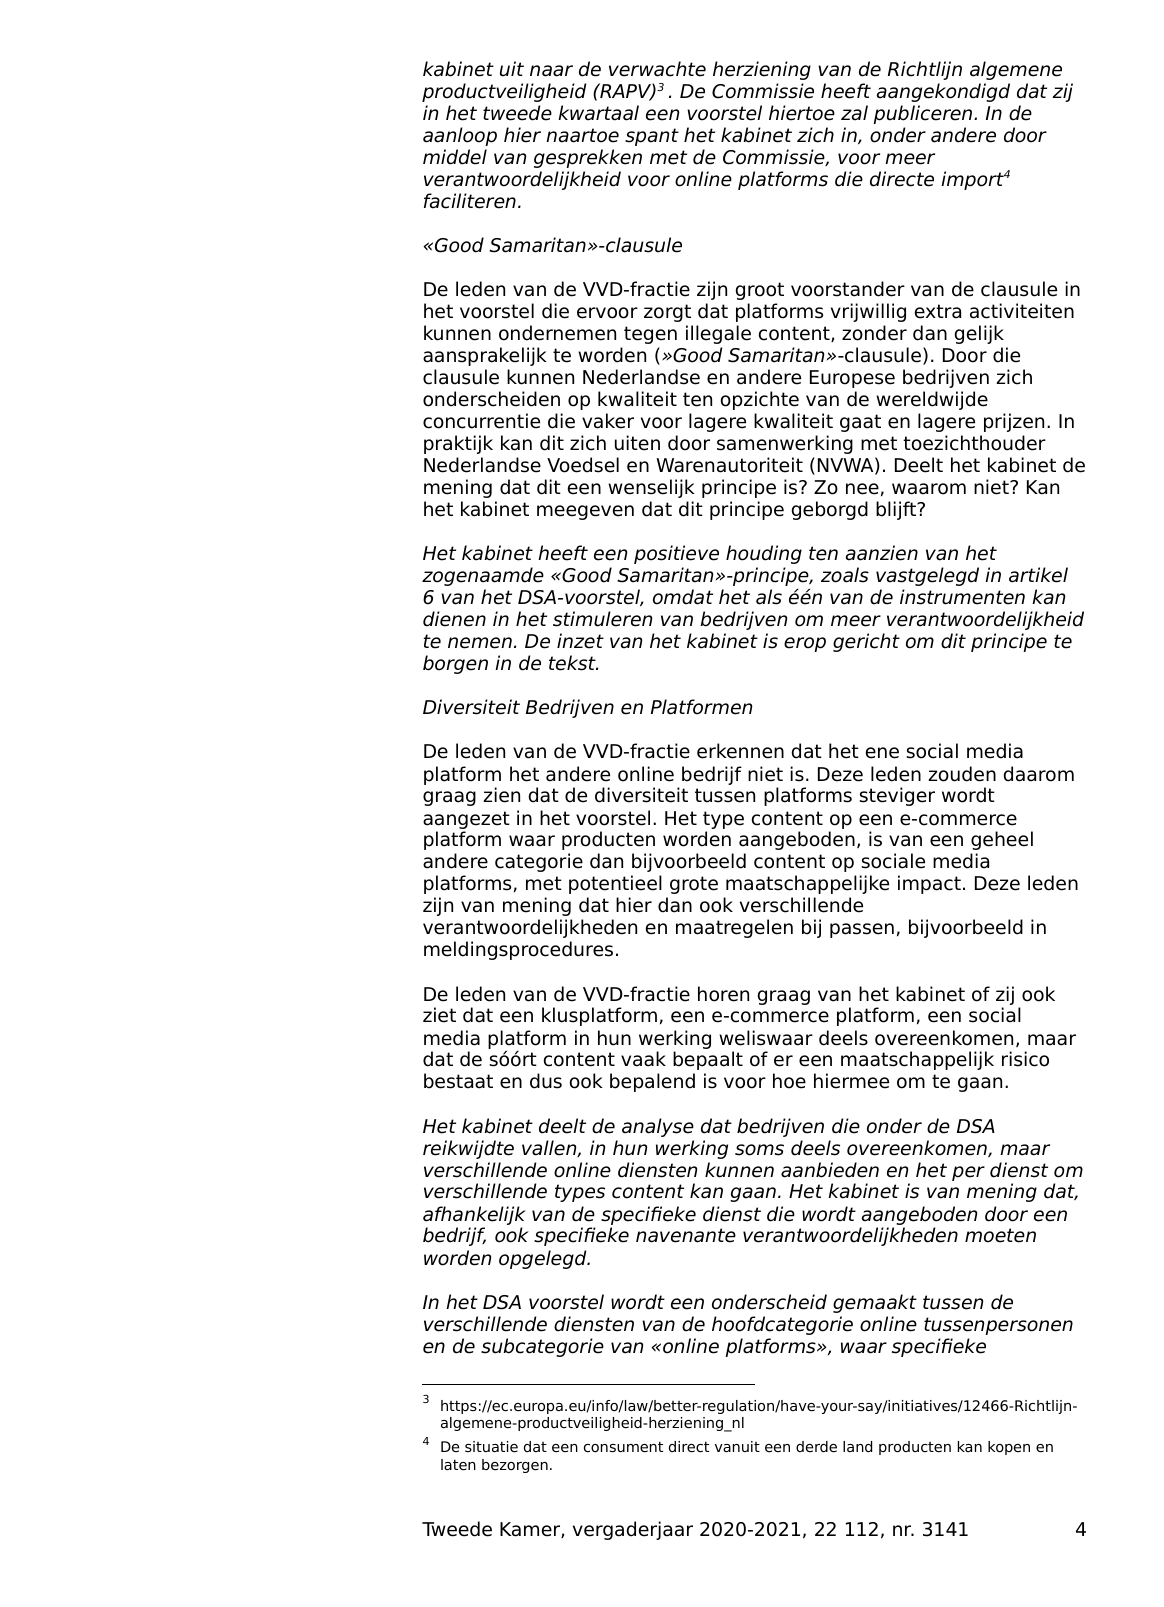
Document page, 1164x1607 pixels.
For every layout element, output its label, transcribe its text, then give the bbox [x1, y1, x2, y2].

text De leden van de VVD-fractie erkennen dat het ene social media platform het andere online bedrijf niet is. Deze leden zouden daarom graag zien dat de diversiteit tussen platforms steviger wordt aangezet in het voorstel. Het type content op een e-commerce platform waar producten worden aangeboden, is van een geheel andere categorie dan bijvoorbeeld content op sociale media platforms, met potentieel grote maatschappelijke impact. Deze leden zijn van mening dat hier dan ook verschillende verantwoordelijkheden en maatregelen bij passen, bijvoorbeeld in meldingsprocedures. [422, 741, 1087, 961]
text Het kabinet heeft een positieve houding ten aanzien van het zogenaamde «Good Samaritan»-principe, zoals vastgelegd in artikel 6 van het DSA-voorstel, omdat het als één van de instrumenten kan dienen in het stimuleren van bedrijven om meer verantwoordelijkheid te nemen. De inzet van het kabinet is erop gericht om dit principe te borgen in de tekst. [422, 543, 1087, 675]
subtitle «Good Samaritan»-clausule [422, 235, 1087, 257]
text Het kabinet deelt de analyse dat bedrijven die onder de DSA reikwijdte vallen, in hun werking soms deels overeenkomen, maar verschillende online diensten kunnen aanbieden en het per dienst om verschillende types content kan gaan. Het kabinet is van mening dat, afhankelijk van de specifieke dienst die wordt aangeboden door een bedrijf, ook specifieke navenante verantwoordelijkheden moeten worden opgelegd. [422, 1116, 1087, 1269]
text De situatie dat een consument direct vanuit een derde land producten kan kopen en laten bezorgen. [422, 1435, 1087, 1474]
text In het DSA voorstel wordt een onderscheid gemaakt tussen de verschillende diensten van de hoofdcategorie online tussenpersonen en de subcategorie van «online platforms», waar specifieke [422, 1292, 1087, 1357]
subtitle Diversiteit Bedrijven en Platformen [422, 697, 1087, 719]
text kabinet uit naar de verwachte herziening van de Richtlijn algemene productveiligheid (RAPV). De Commissie heeft aangekondigd dat zij in het tweede kwartaal een voorstel hiertoe zal publiceren. In de aanloop hier naartoe spant het kabinet zich in, onder andere door middel van gesprekken met de Commissie, voor meer verantwoordelijkheid voor online platforms die directe import faciliteren. [422, 59, 1087, 213]
text De leden van de VVD-fractie zijn groot voorstander van de clausule in het voorstel die ervoor zorgt dat platforms vrijwillig extra activiteiten kunnen ondernemen tegen illegale content, zonder dan gelijk aansprakelijk te worden (»Good Samaritan»-clausule). Door die clausule kunnen Nederlandse en andere Europese bedrijven zich onderscheiden op kwaliteit ten opzichte van de wereldwijde concurrentie die vaker voor lagere kwaliteit gaat en lagere prijzen. In praktijk kan dit zich uiten door samenwerking met toezichthouder Nederlandse Voedsel en Warenautoriteit (NVWA). Deelt het kabinet de mening dat dit een wenselijk principe is? Zo nee, waarom niet? Kan het kabinet meegeven dat dit principe geborgd blijft? [422, 279, 1087, 521]
text De leden van de VVD-fractie horen graag van het kabinet of zij ook ziet dat een klusplatform, een e-commerce platform, een social media platform in hun werking weliswaar deels overeenkomen, maar dat de sóórt content vaak bepaalt of er een maatschappelijk risico bestaat en dus ook bepalend is voor hoe hiermee om te gaan. [422, 983, 1087, 1093]
text https://ec.europa.eu/info/law/better-regulation/have-your-say/initiatives/12466-Richtlijn-algemene-productveiligheid-herziening_nl [422, 1393, 1087, 1432]
